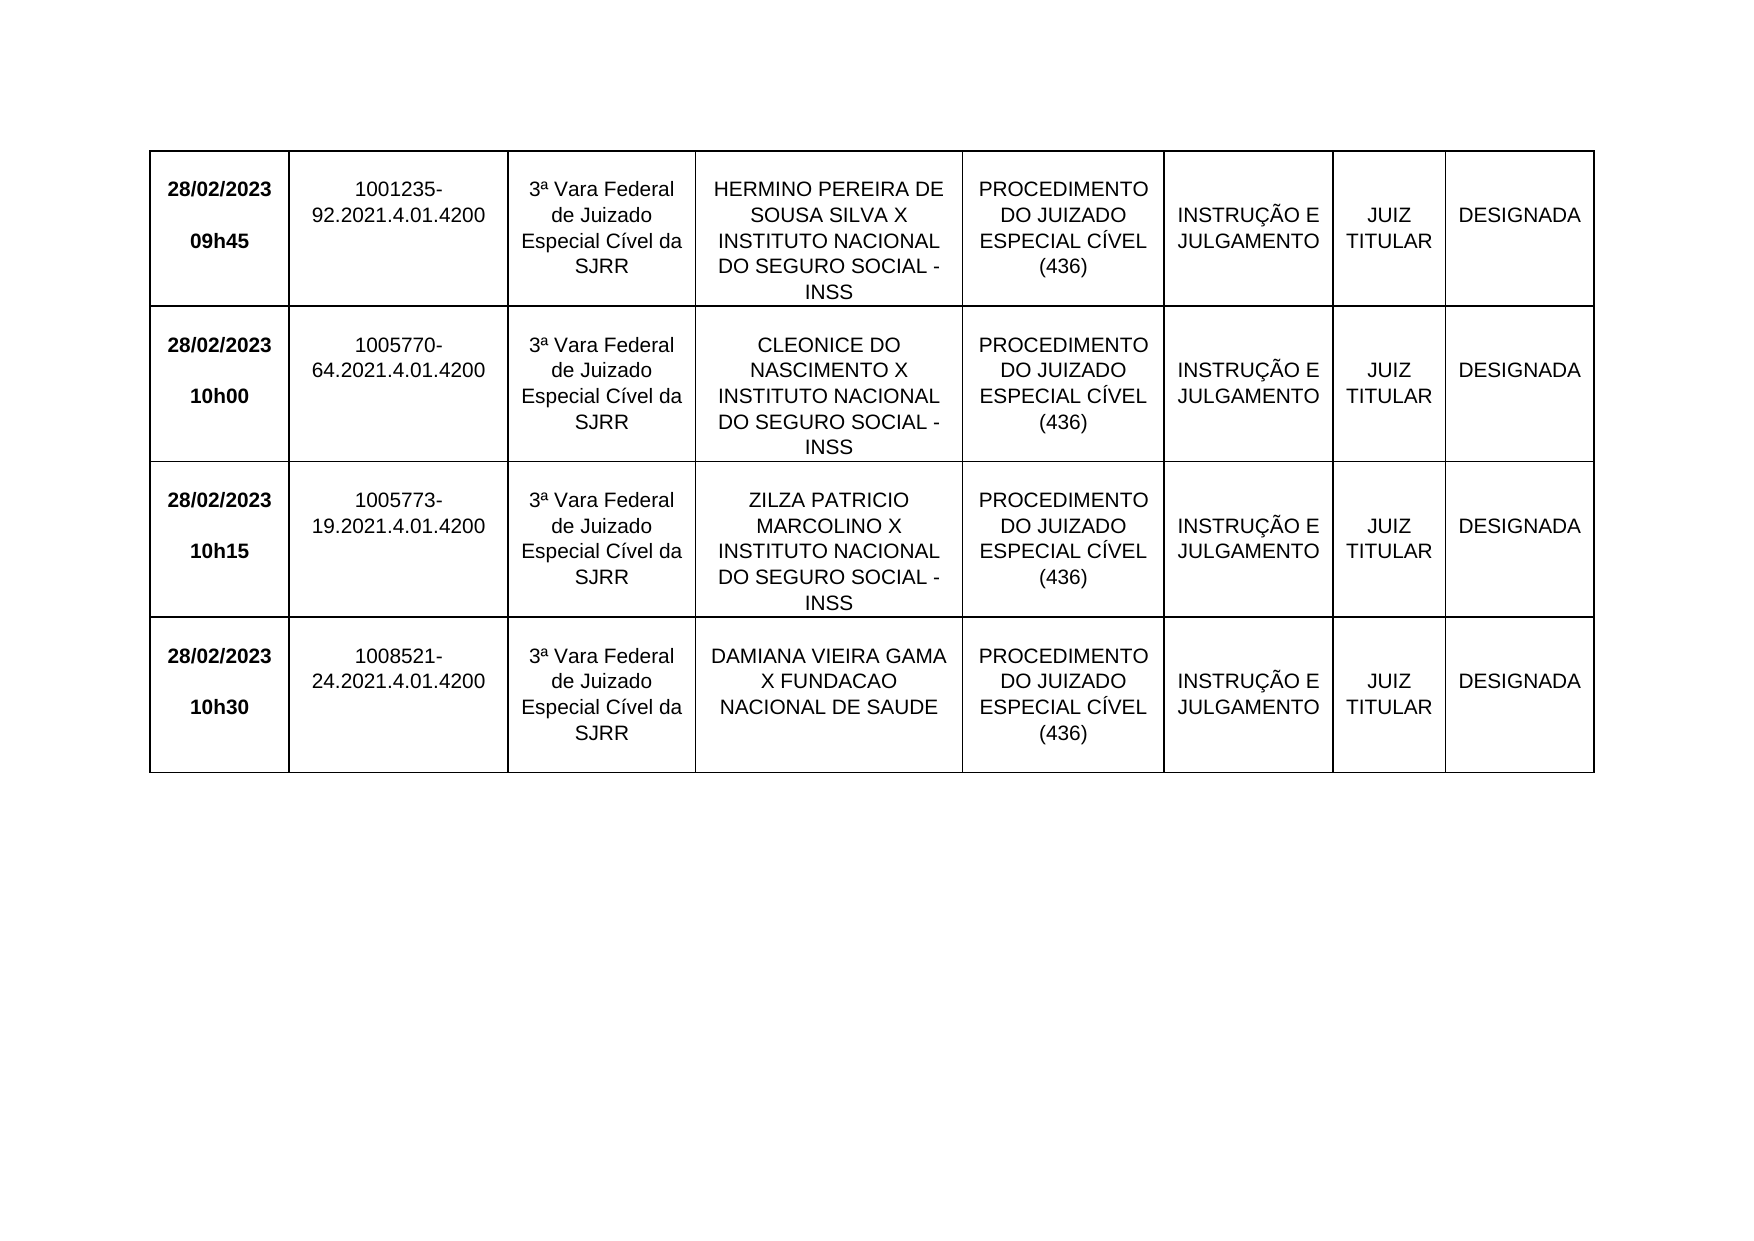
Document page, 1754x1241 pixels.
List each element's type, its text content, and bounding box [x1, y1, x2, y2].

table_cell DESIGNADA [1446, 462, 1593, 616]
table_cell 3ª Vara Federal de Juizado Especial Cível da SJRR [509, 152, 695, 305]
table_cell JUIZ TITULAR [1334, 618, 1445, 772]
table_cell DESIGNADA [1446, 152, 1593, 305]
table_cell 28/02/2023 10h30 [151, 618, 288, 772]
table_cell 28/02/2023 09h45 [151, 152, 288, 305]
table_cell PROCEDIMENTO DO JUIZADO ESPECIAL CÍVEL (436) [963, 618, 1163, 772]
table_cell 1005770-64.2021.4.01.4200 [290, 307, 507, 461]
table_cell HERMINO PEREIRA DE SOUSA SILVA X INSTITUTO NACIONAL DO SEGURO SOCIAL - INSS [696, 152, 962, 305]
table_cell 1008521-24.2021.4.01.4200 [290, 618, 507, 772]
table_cell PROCEDIMENTO DO JUIZADO ESPECIAL CÍVEL (436) [963, 152, 1163, 305]
table_cell INSTRUÇÃO E JULGAMENTO [1165, 307, 1332, 461]
table_cell JUIZ TITULAR [1334, 462, 1445, 616]
table_cell DESIGNADA [1446, 307, 1593, 461]
table_cell PROCEDIMENTO DO JUIZADO ESPECIAL CÍVEL (436) [963, 307, 1163, 461]
table_cell 1001235-92.2021.4.01.4200 [290, 152, 507, 305]
table_cell PROCEDIMENTO DO JUIZADO ESPECIAL CÍVEL (436) [963, 462, 1163, 616]
table_cell INSTRUÇÃO E JULGAMENTO [1165, 152, 1332, 305]
table_cell DAMIANA VIEIRA GAMA X FUNDACAO NACIONAL DE SAUDE [696, 618, 962, 772]
table_cell 28/02/2023 10h00 [151, 307, 288, 461]
table_cell JUIZ TITULAR [1334, 152, 1445, 305]
table_cell JUIZ TITULAR [1334, 307, 1445, 461]
table_cell INSTRUÇÃO E JULGAMENTO [1165, 618, 1332, 772]
table_cell DESIGNADA [1446, 618, 1593, 772]
table_cell ZILZA PATRICIO MARCOLINO X INSTITUTO NACIONAL DO SEGURO SOCIAL - INSS [696, 462, 962, 616]
table_cell 28/02/2023 10h15 [151, 462, 288, 616]
table_cell 3ª Vara Federal de Juizado Especial Cível da SJRR [509, 618, 695, 772]
table_cell 3ª Vara Federal de Juizado Especial Cível da SJRR [509, 307, 695, 461]
table_cell 1005773-19.2021.4.01.4200 [290, 462, 507, 616]
table_cell 3ª Vara Federal de Juizado Especial Cível da SJRR [509, 462, 695, 616]
table_cell INSTRUÇÃO E JULGAMENTO [1165, 462, 1332, 616]
table_cell CLEONICE DO NASCIMENTO X INSTITUTO NACIONAL DO SEGURO SOCIAL - INSS [696, 307, 962, 461]
